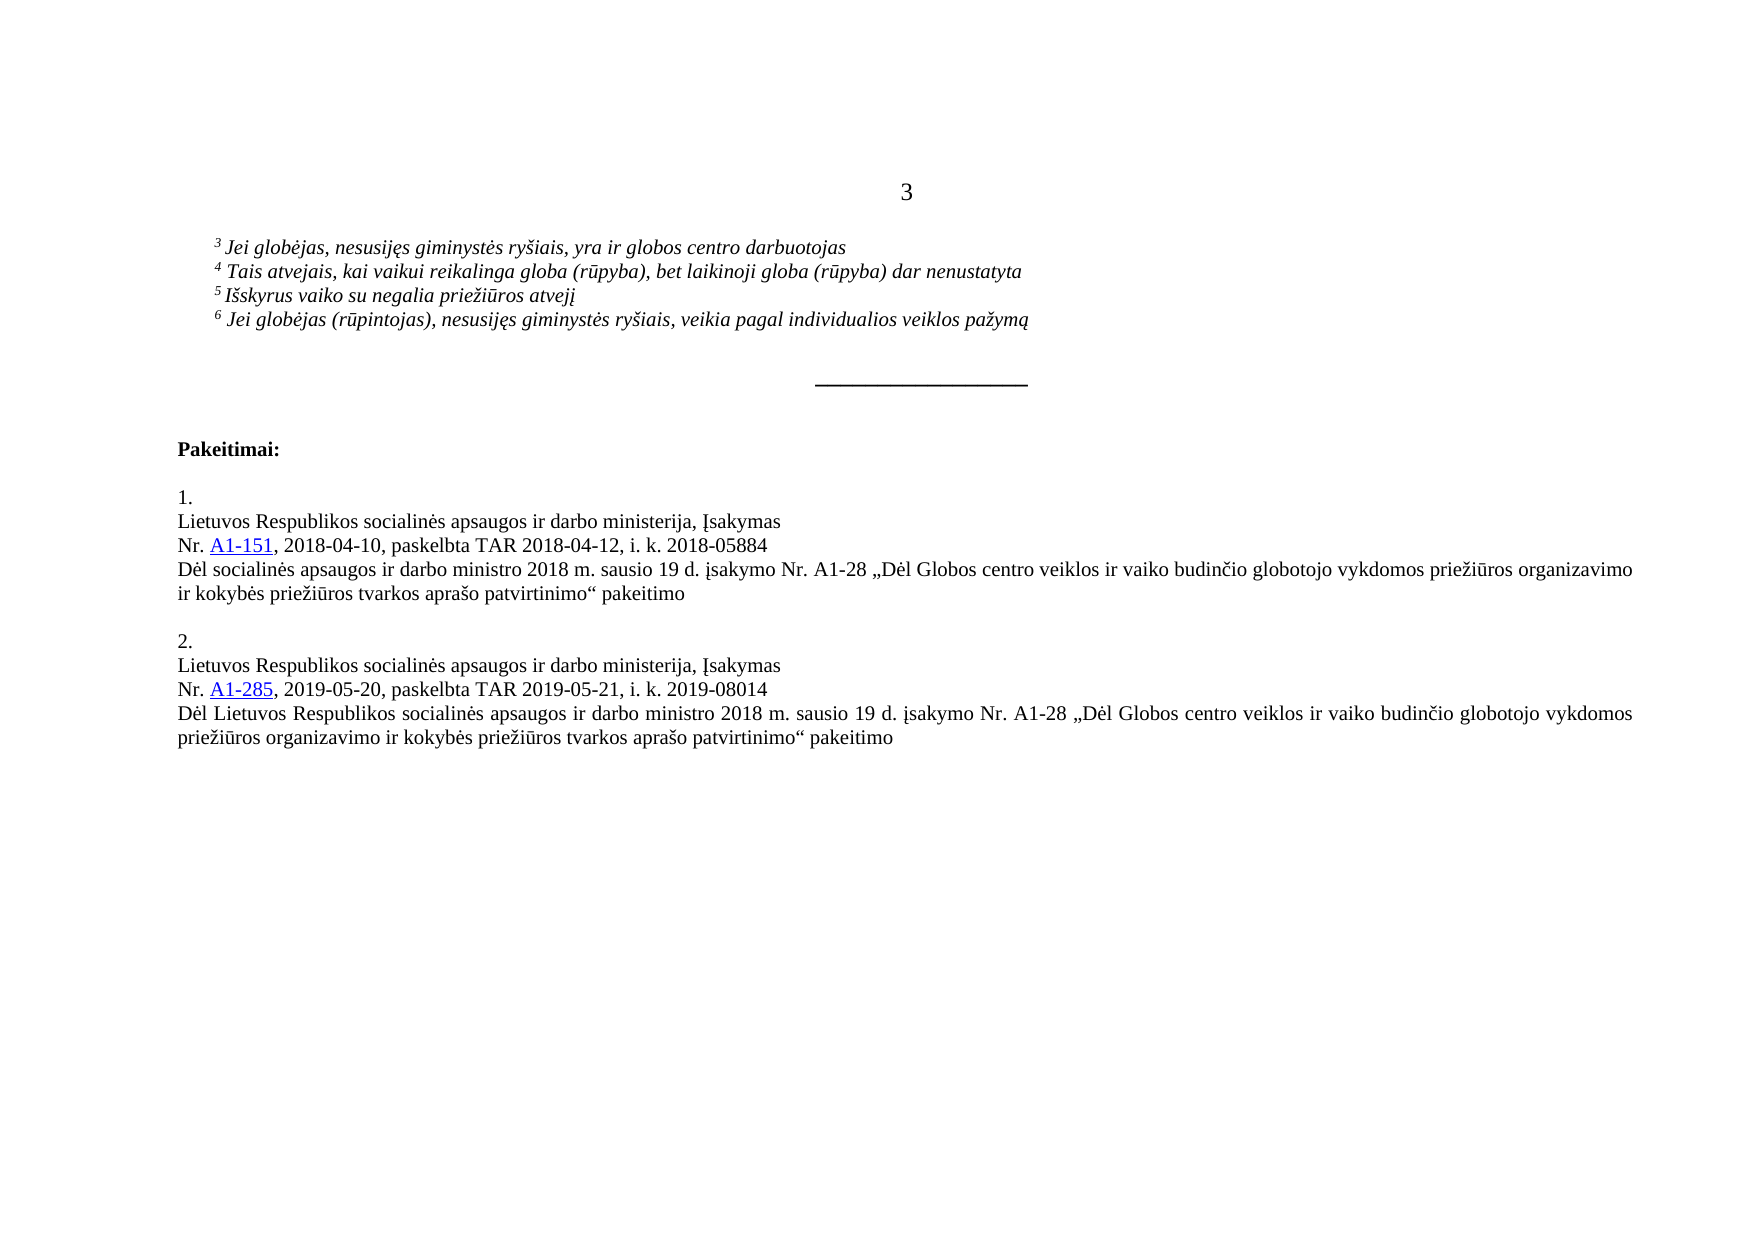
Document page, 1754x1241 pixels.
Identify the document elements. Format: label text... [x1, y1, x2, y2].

text 3 Jei globėjas, nesusijęs giminystės ryšiais, yra ir globos centro darbuotojas [214, 235, 1636, 259]
text Nr. A1-151, 2018-04-10, paskelbta TAR 2018-04-12, i. k. 2018-05884 [177, 533, 1636, 557]
text 6 Jei globėjas (rūpintojas), nesusijęs giminystės ryšiais, veikia pagal individualios veiklos pažymą [214, 307, 1636, 331]
text Lietuvos Respublikos socialinės apsaugos ir darbo ministerija, Įsakymas [177, 653, 1636, 677]
text _________________ [207, 360, 1636, 388]
text 4 Tais atvejais, kai vaikui reikalinga globa (rūpyba), bet laikinoji globa (rūpyba) dar nenustatyta [214, 259, 1636, 283]
text Dėl Lietuvos Respublikos socialinės apsaugos ir darbo ministro 2018 m. sausio 19 d. įsakymo Nr. A1-28 „Dėl Globos centro veiklos ir vaiko budinčio globotojo vykdomos priežiūros organizavimo ir kokybės priežiūros tvarkos aprašo patvirtinimo“ pakeitimo [177, 701, 1636, 749]
text 2. [177, 629, 1636, 653]
text Nr. A1-285, 2019-05-20, paskelbta TAR 2019-05-21, i. k. 2019-08014 [177, 677, 1636, 701]
text Pakeitimai: [177, 437, 1636, 461]
text Dėl socialinės apsaugos ir darbo ministro 2018 m. sausio 19 d. įsakymo Nr. A1-28 „Dėl Globos centro veiklos ir vaiko budinčio globotojo vykdomos priežiūros organizavimo ir kokybės priežiūros tvarkos aprašo patvirtinimo“ pakeitimo [177, 557, 1636, 605]
text Lietuvos Respublikos socialinės apsaugos ir darbo ministerija, Įsakymas [177, 509, 1636, 533]
text 1. [177, 485, 1636, 509]
text 5 Išskyrus vaiko su negalia priežiūros atvejį [214, 283, 1636, 307]
